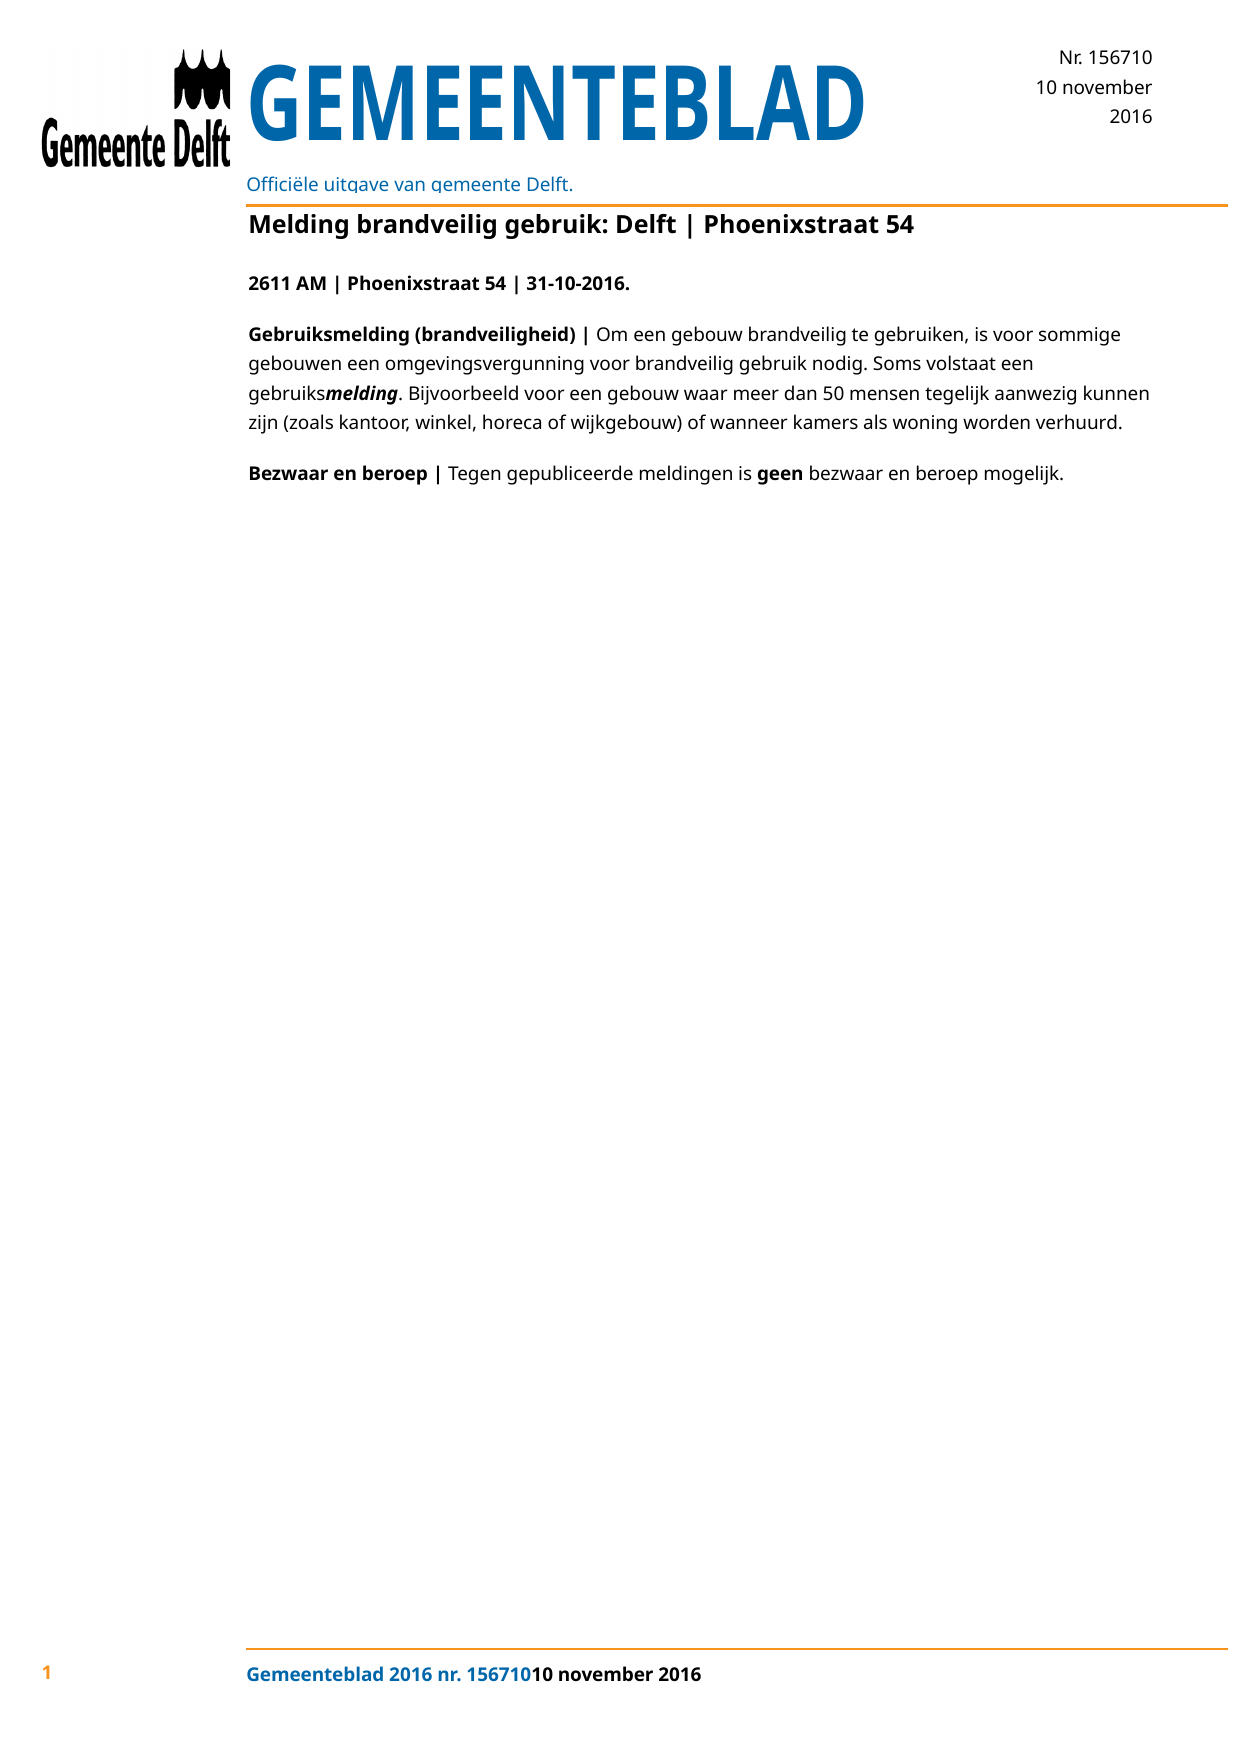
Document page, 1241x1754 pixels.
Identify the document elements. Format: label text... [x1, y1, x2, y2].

text Gebruiksmelding (brandveiligheid) | Om een gebouw brandveilig te gebruiken, is voor sommige gebouwen een omgevingsvergunning voor brandveilig gebruik nodig. Soms volstaat een gebruiksmelding. Bijvoorbeeld voor een gebouw waar meer dan 50 mensen tegelijk aanwezig kunnen zijn (zoals kantoor, winkel, horeca of wijkgebouw) of wanneer kamers als woning worden verhuurd. [248, 321, 1152, 435]
text Bezwaar en beroep | Tegen gepubliceerde meldingen is geen bezwaar en beroep mogelijk. [248, 460, 1152, 486]
picture [41, 47, 231, 172]
text 2611 AM | Phoenixstraat 54 | 31-10-2016. [248, 270, 1152, 296]
text Melding brandveilig gebruik: Delft | Phoenixstraat 54 [248, 207, 1152, 241]
